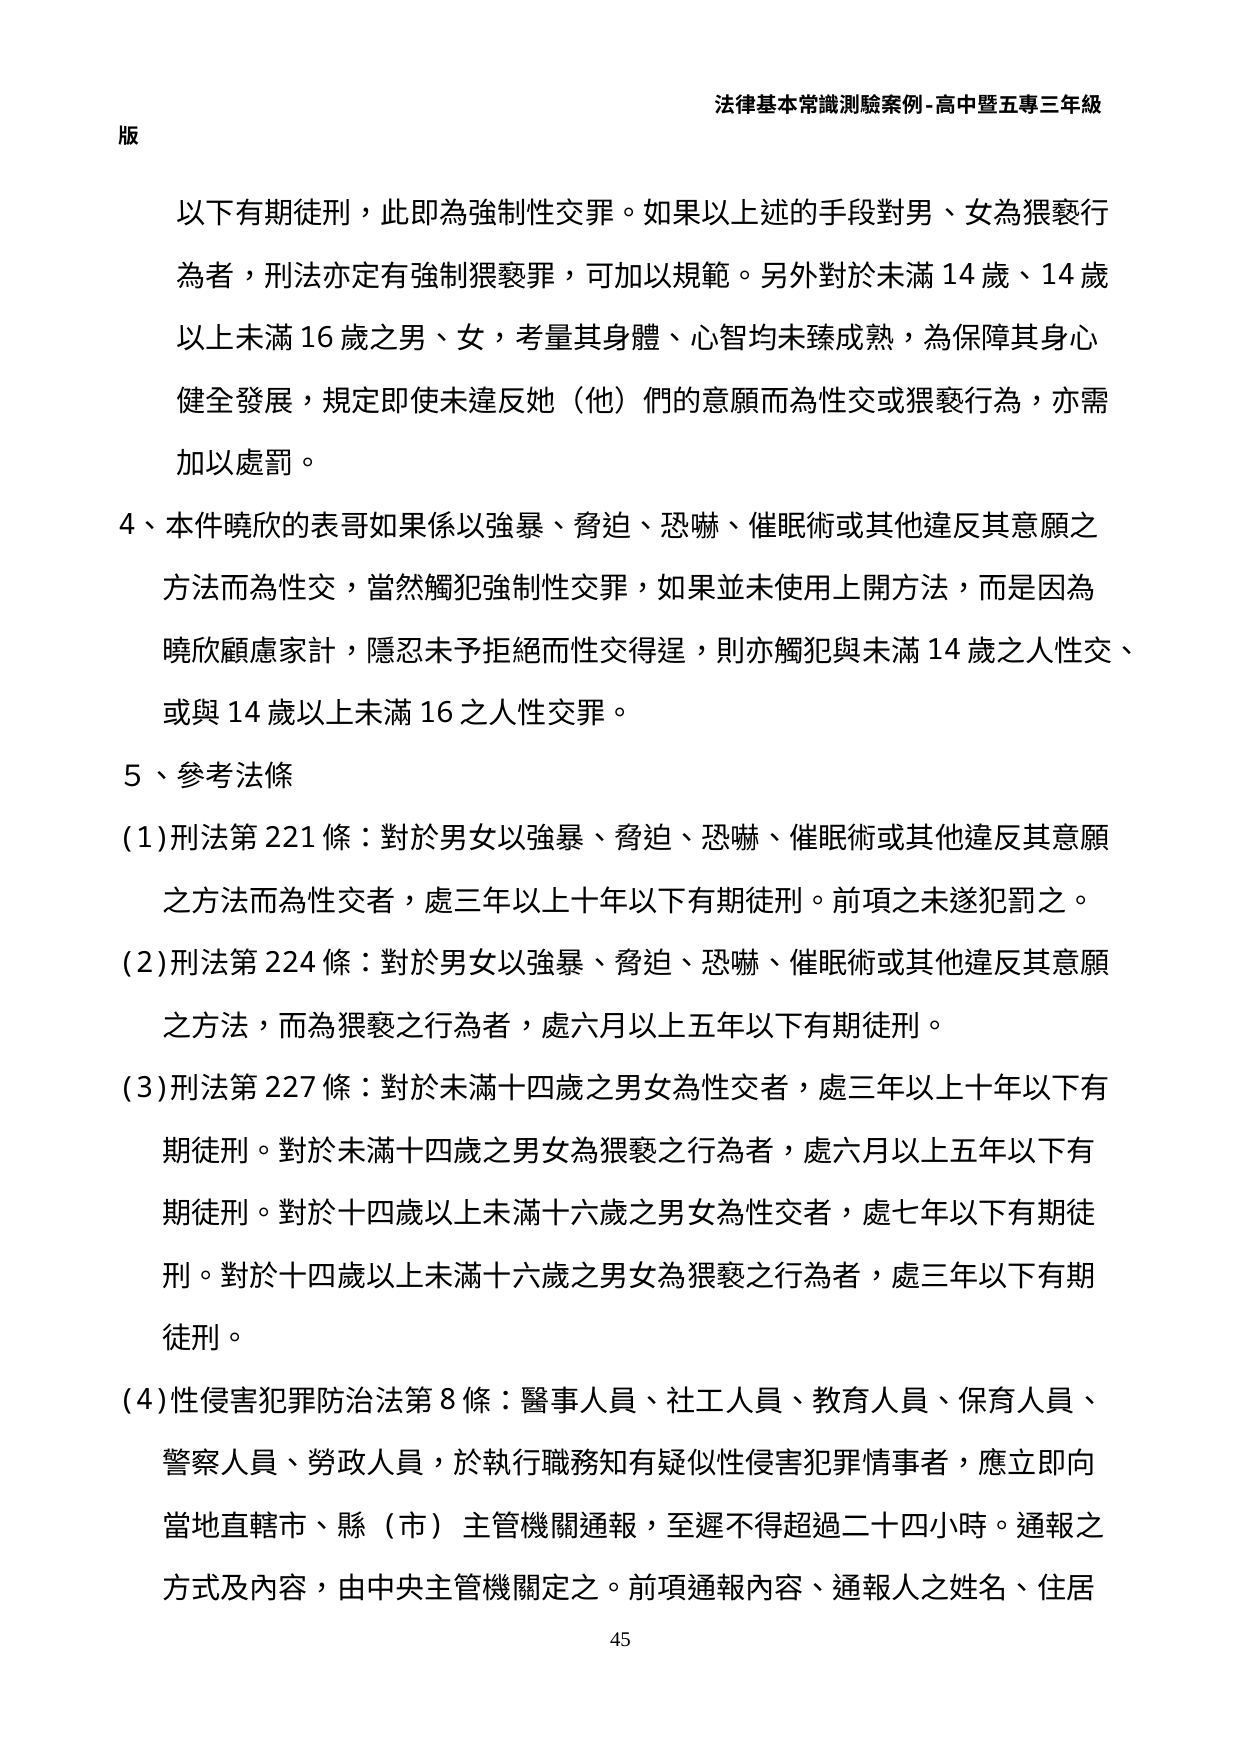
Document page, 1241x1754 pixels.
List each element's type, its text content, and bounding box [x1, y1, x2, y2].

text (1)刑法第221條：對於男女以強暴、脅迫、恐嚇、催眠術或其他違反其意願之方法而為性交者，處三年以上十年以下有期徒刑。前項之未遂犯罰之。 [118, 794, 1122, 919]
text (3)刑法第227條：對於未滿十四歲之男女為性交者，處三年以上十年以下有期徒刑。對於未滿十四歲之男女為猥褻之行為者，處六月以上五年以下有期徒刑。對於十四歲以上未滿十六歲之男女為性交者，處七年以下有期徒刑。對於十四歲以上未滿十六歲之男女為猥褻之行為者，處三年以下有期徒刑。 [118, 1044, 1122, 1357]
text 4、本件曉欣的表哥如果係以強暴、脅迫、恐嚇、催眠術或其他違反其意願之方法而為性交，當然觸犯強制性交罪，如果並未使用上開方法，而是因為曉欣顧慮家計，隱忍未予拒絕而性交得逞，則亦觸犯與未滿14歲之人性交、或與14歲以上未滿16之人性交罪。 [118, 482, 1122, 732]
text (4)性侵害犯罪防治法第8條：醫事人員、社工人員、教育人員、保育人員、警察人員、勞政人員，於執行職務知有疑似性侵害犯罪情事者，應立即向當地直轄市、縣 (市) 主管機關通報，至遲不得超過二十四小時。通報之方式及內容，由中央主管機關定之。前項通報內容、通報人之姓名、住居 [118, 1357, 1122, 1607]
text (2)刑法第224條：對於男女以強暴、脅迫、恐嚇、催眠術或其他違反其意願之方法，而為猥褻之行為者，處六月以上五年以下有期徒刑。 [118, 919, 1122, 1044]
text 以下有期徒刑，此即為強制性交罪。如果以上述的手段對男、女為猥褻行為者，刑法亦定有強制猥褻罪，可加以規範。另外對於未滿14歲、14歲以上未滿16歲之男、女，考量其身體、心智均未臻成熟，為保障其身心健全發展，規定即使未違反她（他）們的意願而為性交或猥褻行為，亦需加以處罰。 [118, 169, 1122, 482]
text ５、參考法條 [118, 732, 1122, 794]
